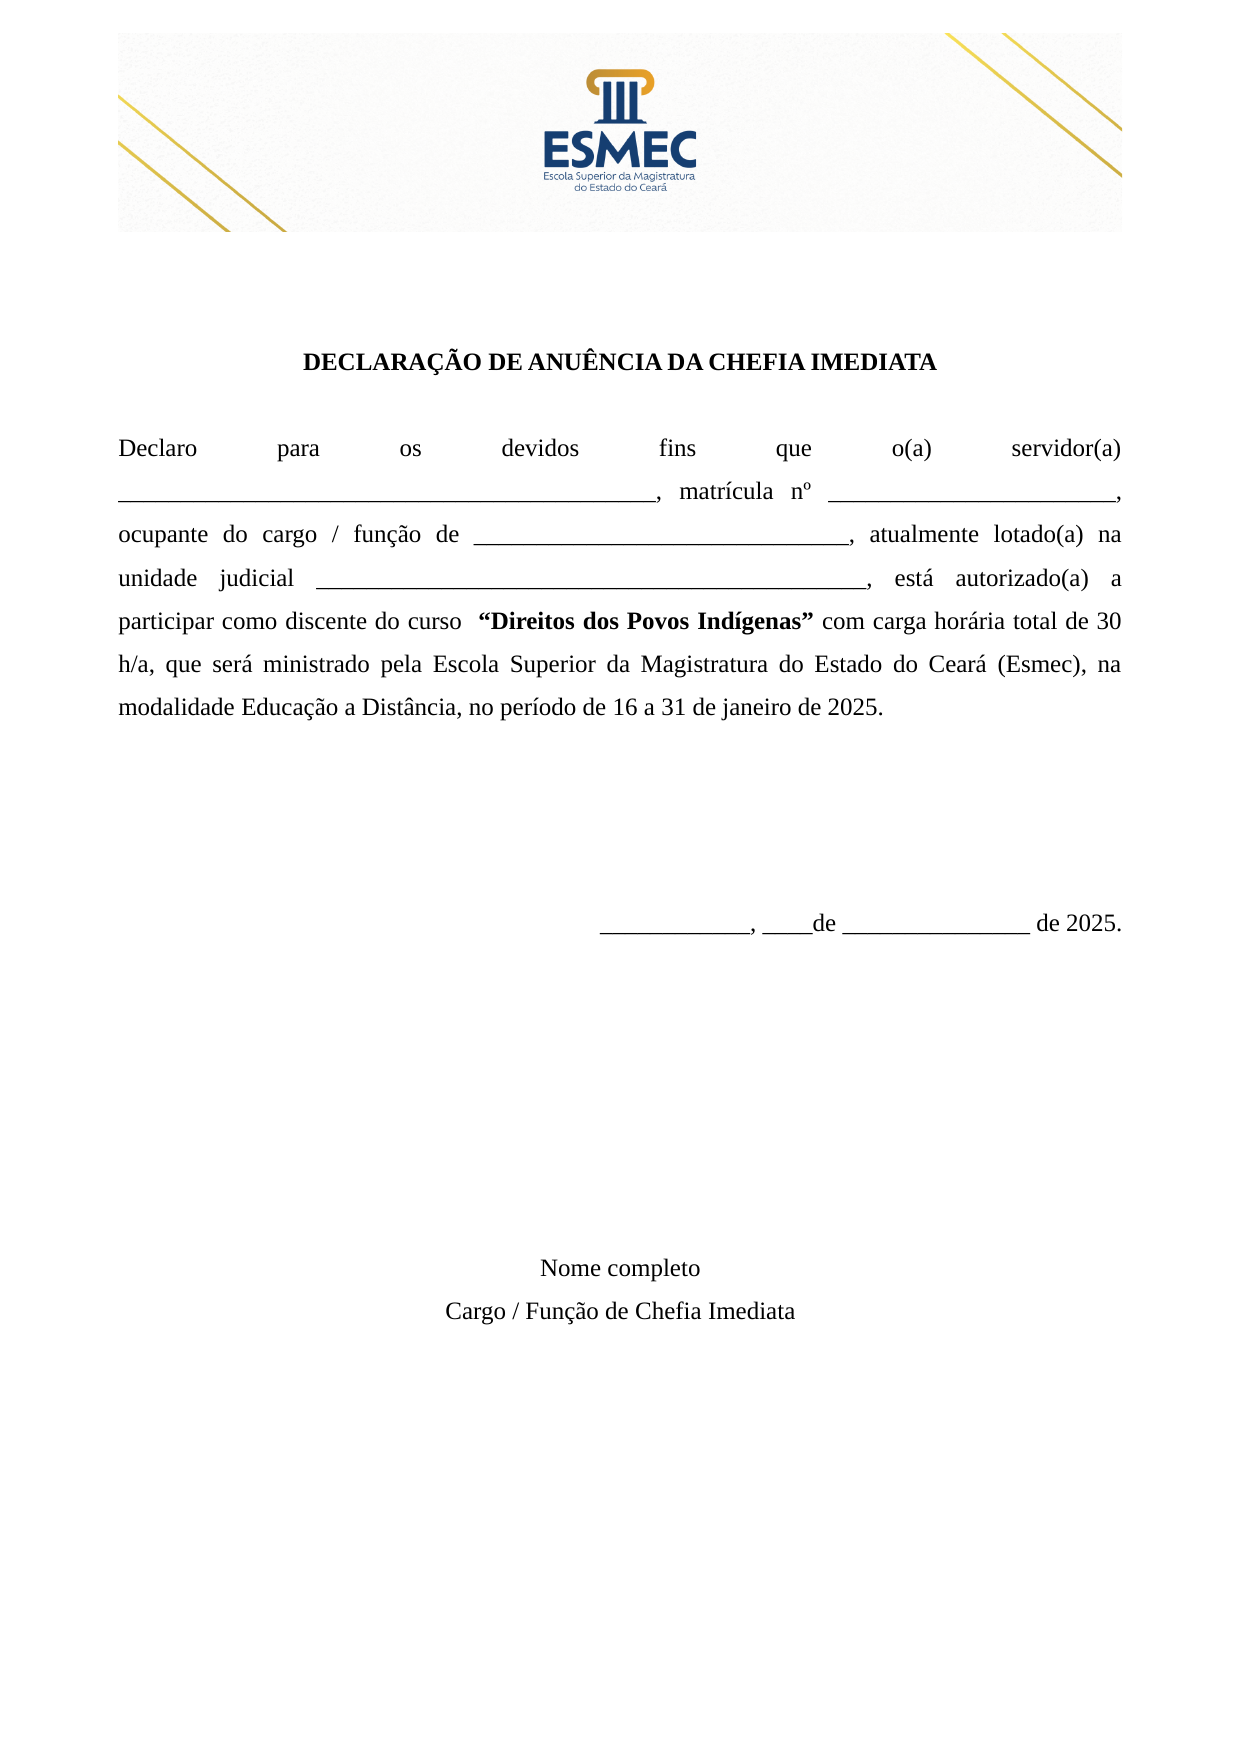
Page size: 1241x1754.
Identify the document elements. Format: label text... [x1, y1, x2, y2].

text Nome completo [118, 1253, 1122, 1281]
text Cargo / Função de Chefia Imediata [118, 1296, 1122, 1324]
text Declaro para os devidos fins que o(a) servidor(a) ___________________________________________, matrícula nº _______________________, ocupante do cargo / função de ______________________________, atualmente lotado(a) na unidade judicial ____________________________________________, está autorizado(a) a participar como discente do curso “Direitos dos Povos Indígenas” com carga horária total de 30 h/a, que será ministrado pela Escola Superior da Magistratura do Estado do Ceará (Esmec), na modalidade Educação a Distância, no período de 16 a 31 de janeiro de 2025. [118, 433, 1122, 721]
text ____________, ____de _______________ de 2025. [118, 908, 1122, 936]
picture [118, 33, 1123, 232]
text DECLARAÇÃO DE ANUÊNCIA DA CHEFIA IMEDIATA [118, 347, 1122, 376]
